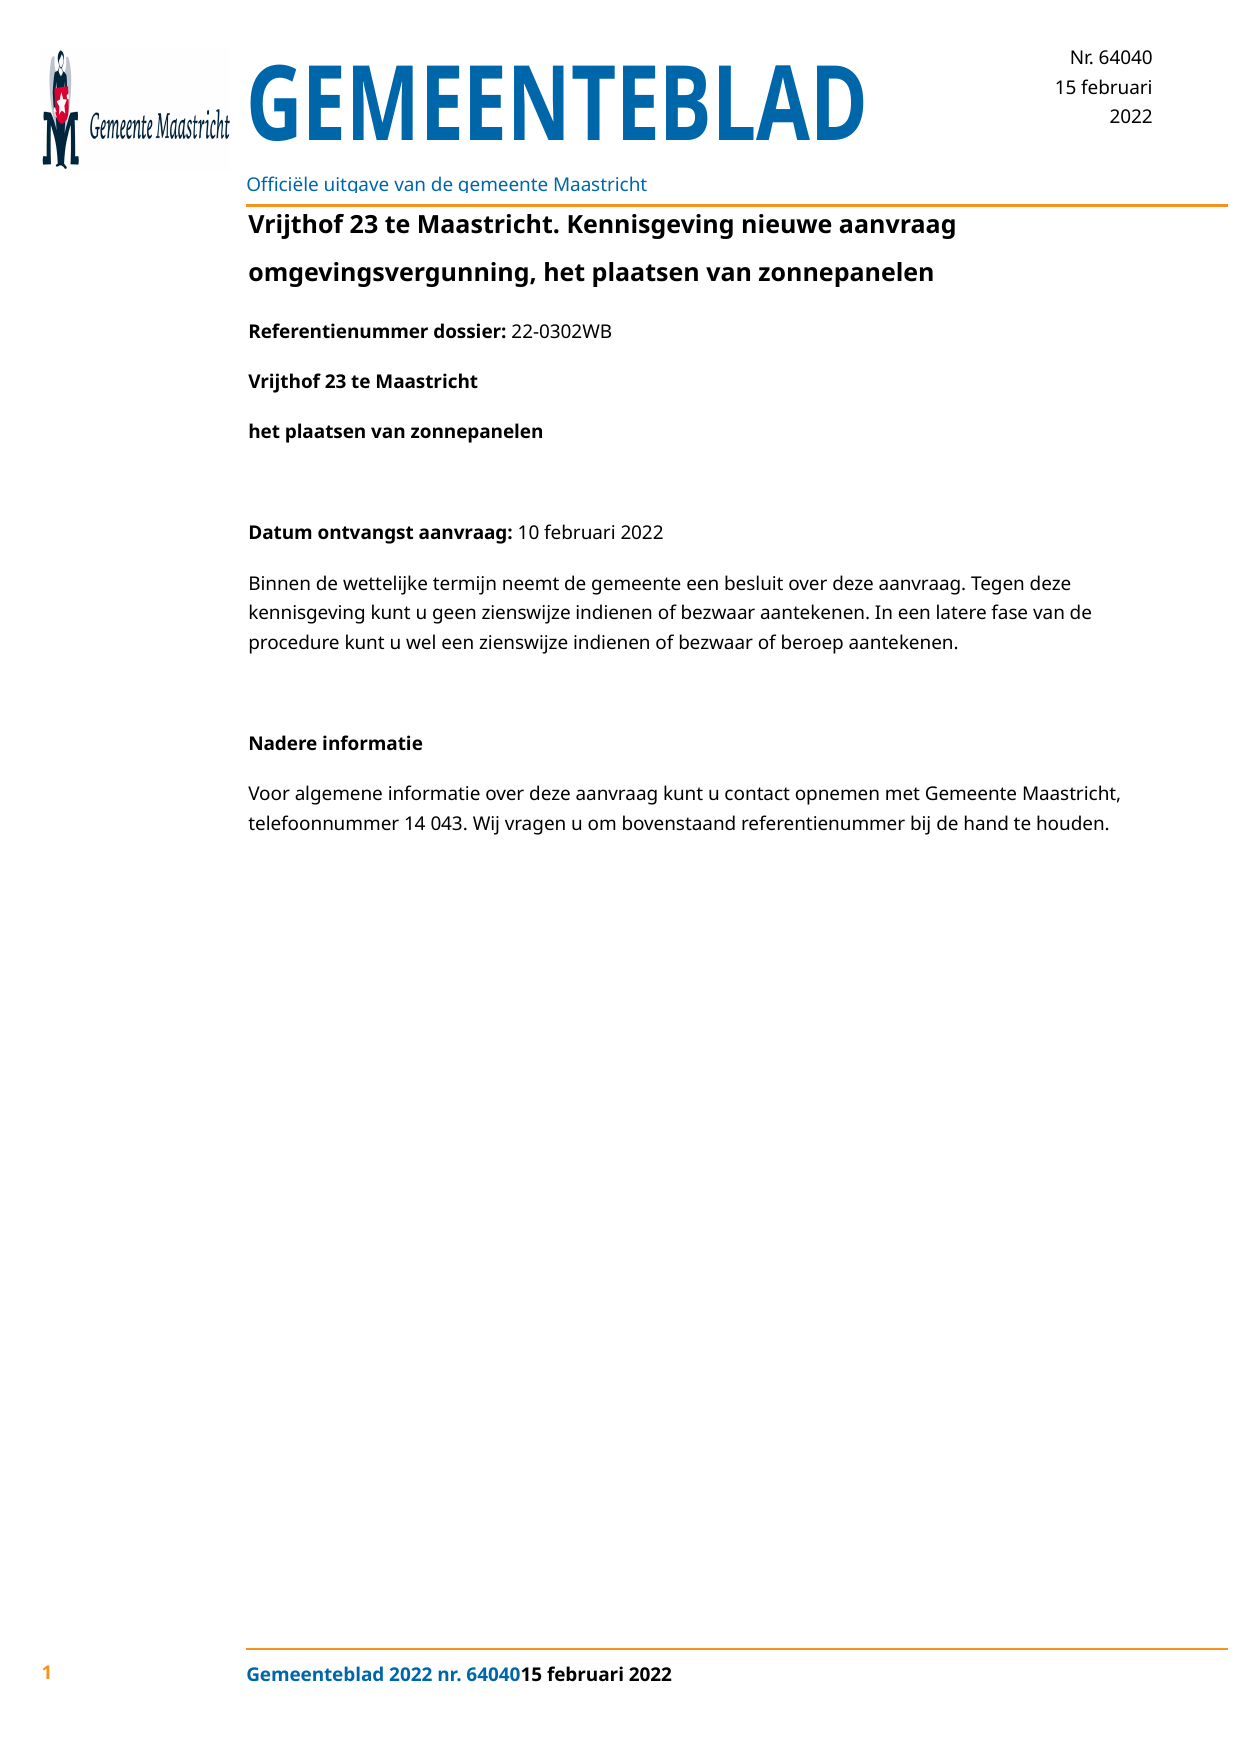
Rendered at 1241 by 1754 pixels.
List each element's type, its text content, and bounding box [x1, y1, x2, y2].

text Vrijthof 23 te Maastricht [248, 368, 1152, 394]
text Referentienummer dossier: 22-0302WB [248, 318, 1152, 344]
text Datum ontvangst aanvraag: 10 februari 2022 [248, 519, 1152, 545]
text Nadere informatie [248, 730, 1152, 756]
text Vrijthof 23 te Maastricht. Kennisgeving nieuwe aanvraag omgevingsvergunning, het plaatsen van zonnepanelen [248, 207, 1152, 288]
text Binnen de wettelijke termijn neemt de gemeente een besluit over deze aanvraag. Tegen deze kennisgeving kunt u geen zienswijze indienen of bezwaar aantekenen. In een latere fase van de procedure kunt u wel een zienswijze indienen of bezwaar of beroep aantekenen. [248, 570, 1152, 655]
text Voor algemene informatie over deze aanvraag kunt u contact opnemen met Gemeente Maastricht, telefoonnummer 14 043. Wij vragen u om bovenstaand referentienummer bij de hand te houden. [248, 780, 1152, 836]
picture [41, 47, 231, 172]
text het plaatsen van zonnepanelen [248, 419, 1152, 444]
